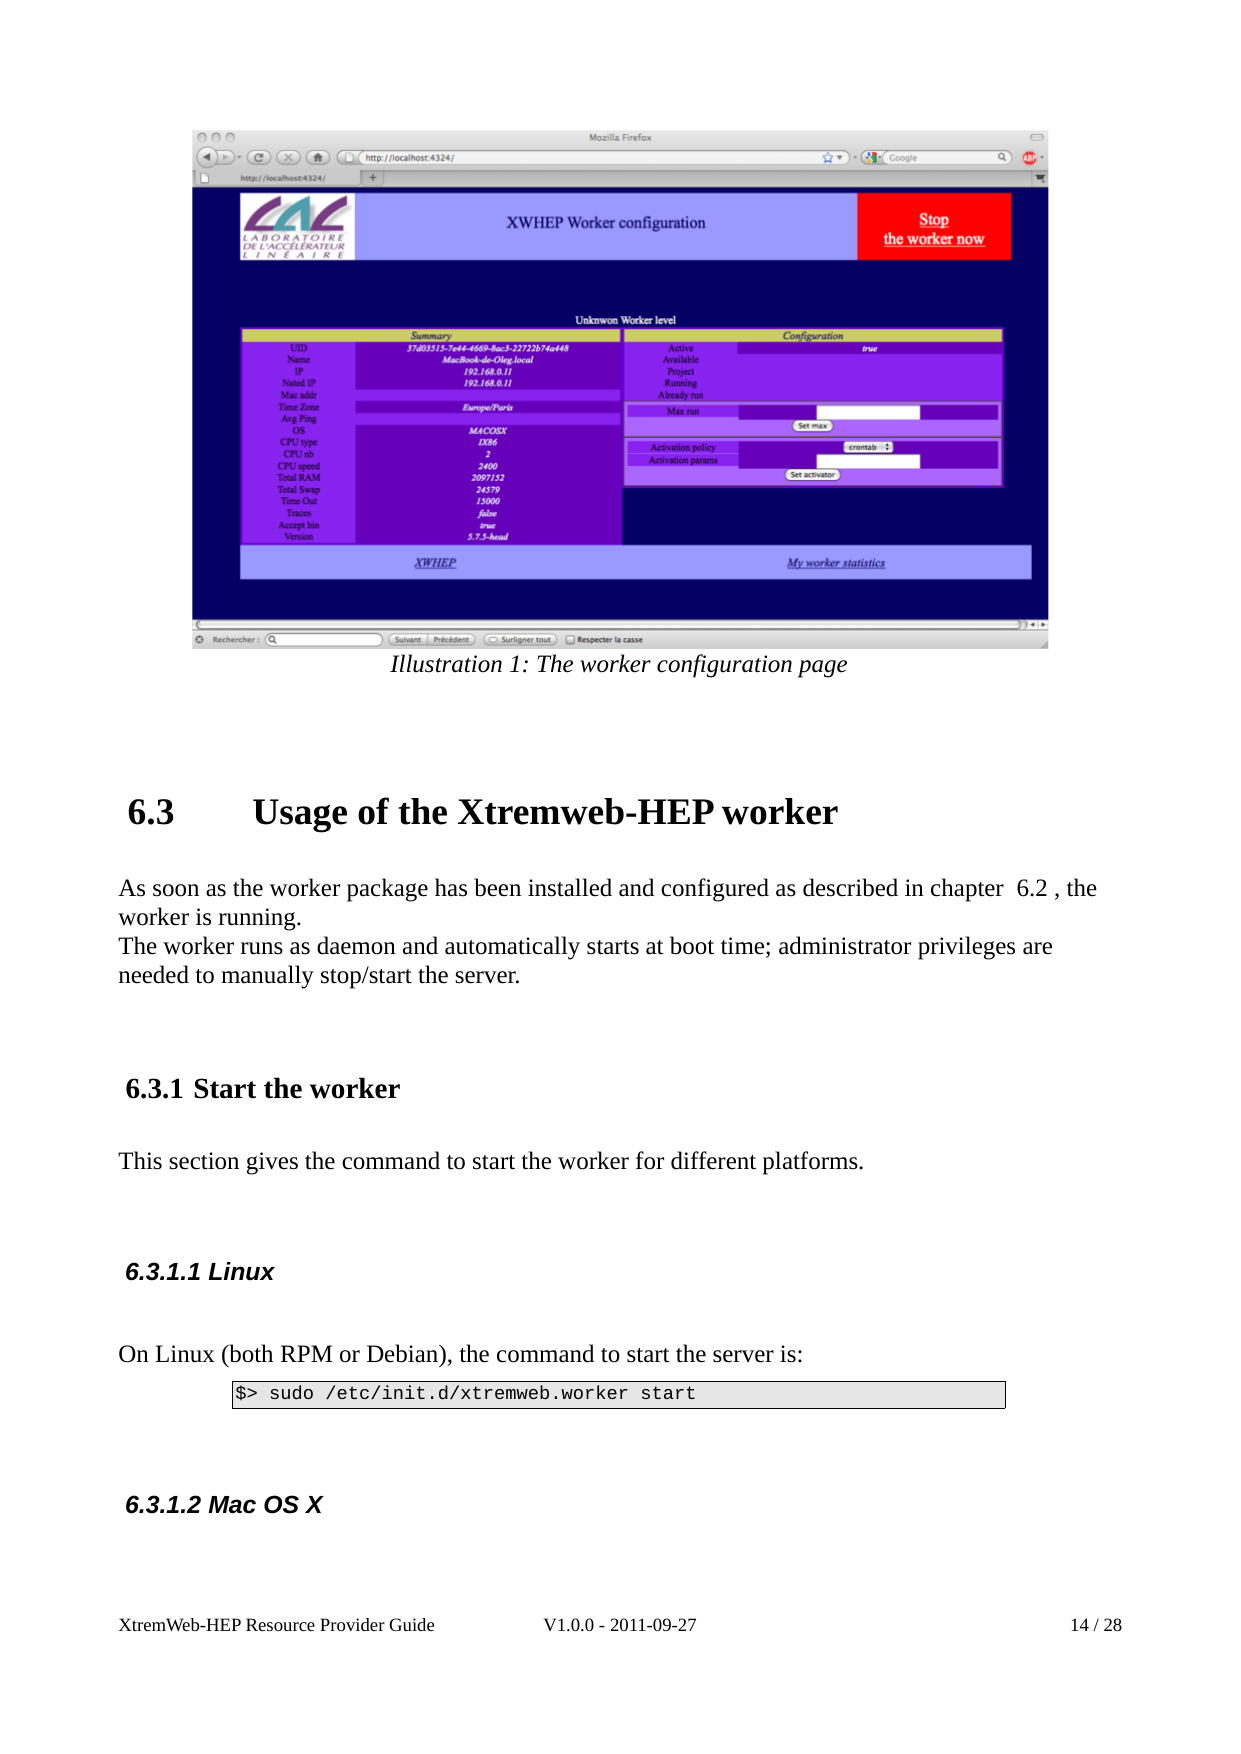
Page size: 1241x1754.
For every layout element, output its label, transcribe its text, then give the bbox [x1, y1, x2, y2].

text $> sudo /etc/init.d/xtremweb.worker start [233, 1382, 1005, 1408]
subtitle Usage of the Xtremweb-HEP worker [118, 789, 1122, 832]
text As soon as the worker package has been installed and configured as described in chapter 6.2 , the worker is running. [118, 873, 1122, 931]
subtitle Mac OS X [118, 1490, 1122, 1518]
text On Linux (both RPM or Debian), the command to start the server is: [118, 1339, 1122, 1368]
text This section gives the command to start the worker for different platforms. [118, 1146, 1122, 1174]
subtitle Start the worker [118, 1071, 1122, 1104]
text The worker runs as daemon and automatically starts at boot time; administrator privileges are needed to manually stop/start the server. [118, 931, 1122, 988]
picture [192, 130, 1049, 649]
subtitle Linux [118, 1257, 1122, 1286]
text Illustration 1: The worker configuration page [192, 649, 1048, 678]
